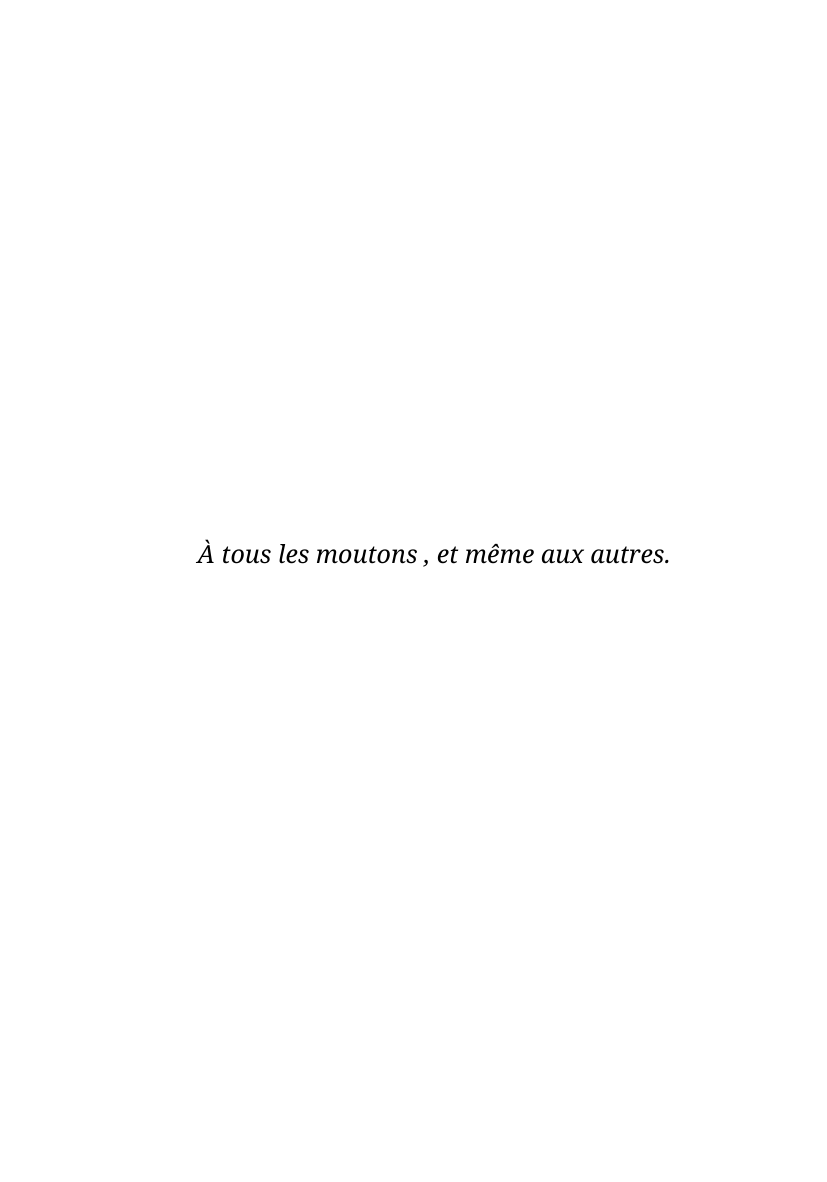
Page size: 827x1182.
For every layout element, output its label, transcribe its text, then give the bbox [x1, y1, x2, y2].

text À tous les moutons , et même aux autres. [118, 537, 677, 601]
